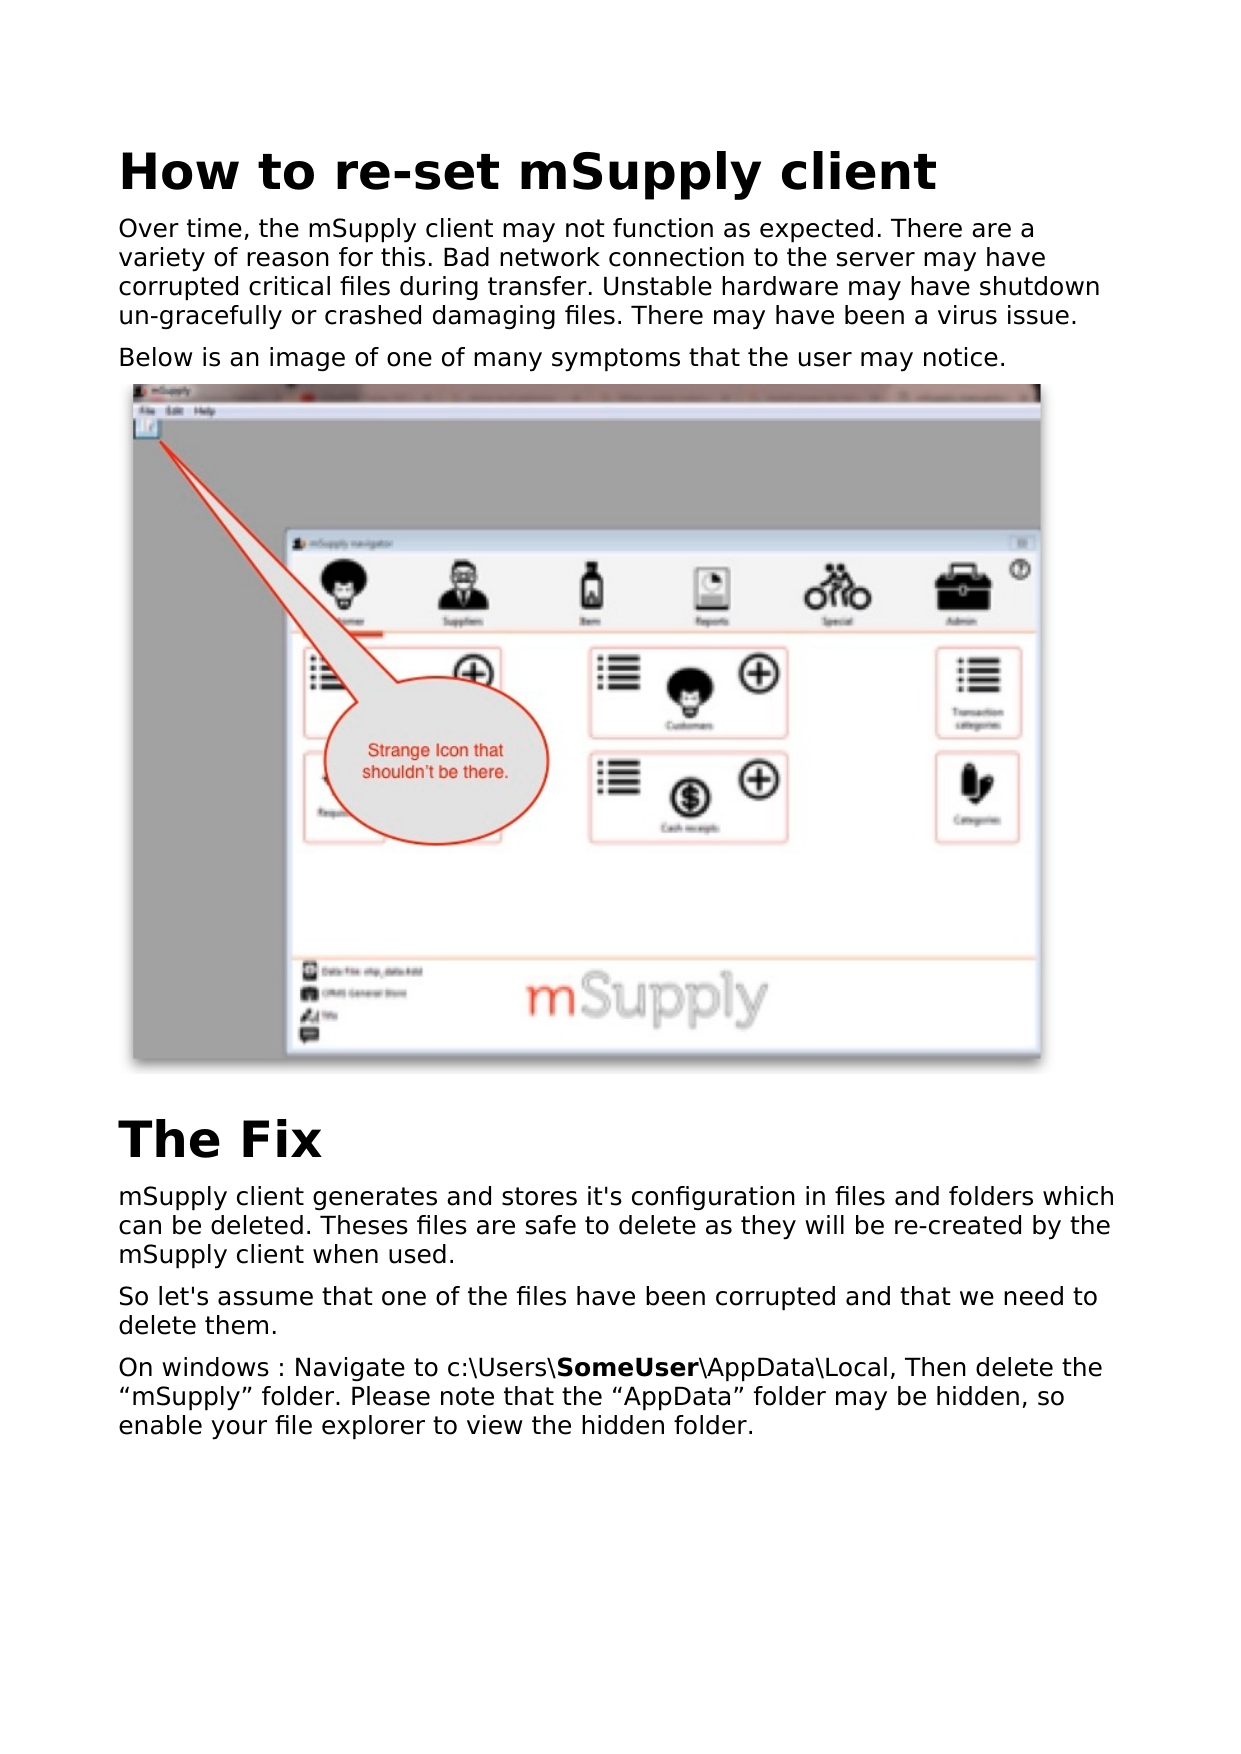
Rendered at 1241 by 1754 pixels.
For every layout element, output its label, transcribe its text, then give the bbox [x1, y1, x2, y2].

picture [118, 384, 1056, 1074]
text mSupply client generates and stores it's configuration in files and folders which can be deleted. Theses files are safe to delete as they will be re-created by the mSupply client when used. [118, 1182, 1122, 1269]
text Below is an image of one of many symptoms that the user may notice. [118, 343, 1122, 372]
subtitle The Fix [118, 1111, 1122, 1169]
text On windows : Navigate to c:\Users\SomeUser\AppData\Local, Then delete the “mSupply” folder. Please note that the “AppData” folder may be hidden, so enable your file explorer to view the hidden folder. [118, 1353, 1122, 1440]
text So let's assume that one of the files have been corrupted and that we need to delete them. [118, 1282, 1122, 1340]
subtitle How to re-set mSupply client [118, 143, 1122, 201]
text Over time, the mSupply client may not function as expected. There are a variety of reason for this. Bad network connection to the server may have corrupted critical files during transfer. Unstable hardware may have shutdown un-gracefully or crashed damaging files. There may have been a virus issue. [118, 214, 1122, 331]
